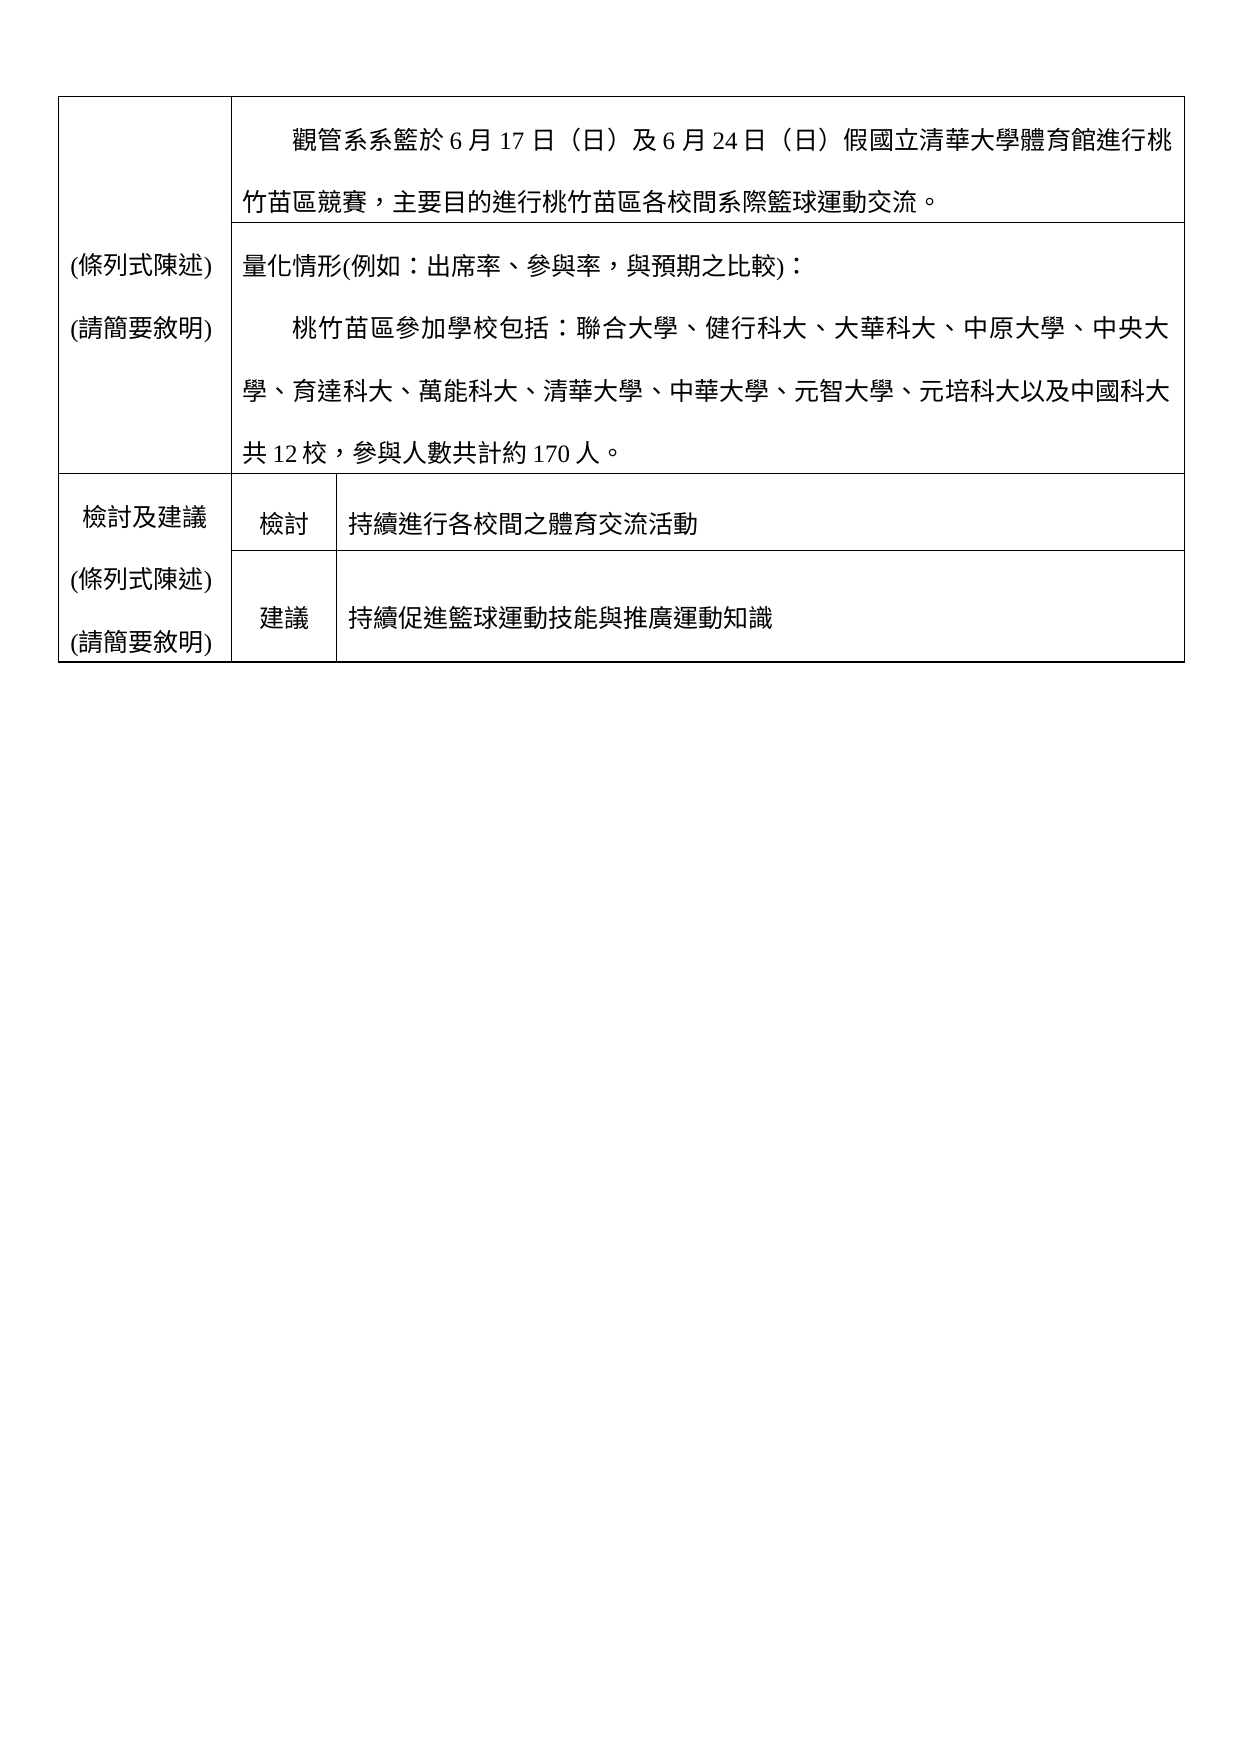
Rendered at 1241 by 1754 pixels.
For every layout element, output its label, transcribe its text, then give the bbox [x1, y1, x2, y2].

table_cell 量化情形(例如：出席率、參與率，與預期之比較)： 桃竹苗區參加學校包括：聯合大學、健行科大、大華科大、中原大學、中央大學、育達科大、萬能科大、清華大學、中華大學、元智大學、元培科大以及中國科大共12校，參與人數共計約170人。 [232, 223, 1184, 473]
table_cell 建議 [232, 551, 336, 661]
table_cell 觀管系系籃於6 月17 日（日）及6 月24日（日）假國立清華大學體育館進行桃竹苗區競賽，主要目的進行桃竹苗區各校間系際籃球運動交流。 [232, 97, 1184, 222]
table_cell 持續進行各校間之體育交流活動 [337, 474, 1184, 550]
table_cell (條列式陳述) (請簡要敘明) [59, 97, 231, 473]
table_cell 檢討及建議 (條列式陳述) (請簡要敘明) [59, 474, 231, 661]
table_cell 檢討 [232, 474, 336, 550]
table_cell 持續促進籃球運動技能與推廣運動知識 [337, 551, 1184, 661]
